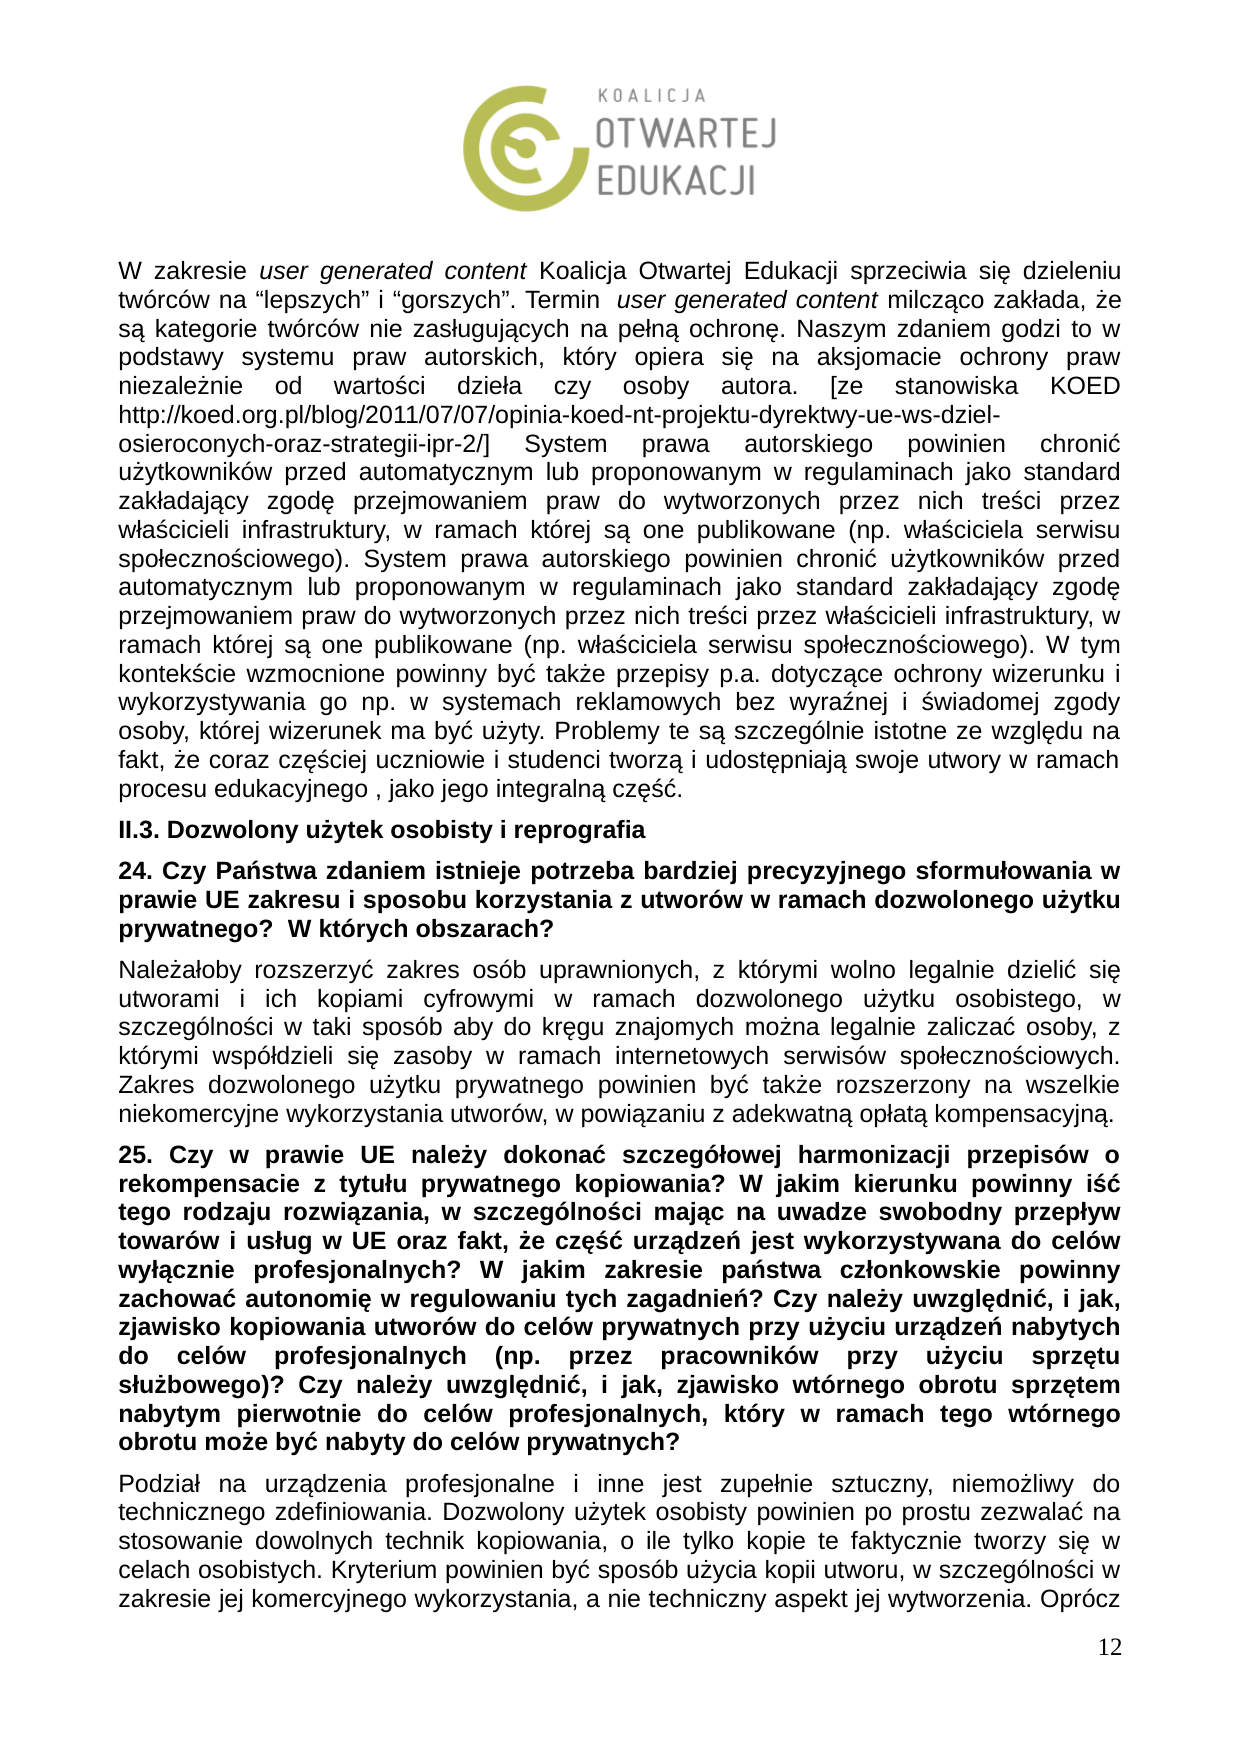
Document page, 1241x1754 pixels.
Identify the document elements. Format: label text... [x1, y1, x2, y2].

picture [461, 84, 779, 213]
text Podział na urządzenia profesjonalne i inne jest zupełnie sztuczny, niemożliwy do technicznego zdefiniowania. Dozwolony użytek osobisty powinien po prostu zezwalać na stosowanie dowolnych technik kopiowania, o ile tylko kopie te faktycznie tworzy się w celach osobistych. Kryterium powinien być sposób użycia kopii utworu, w szczególności w zakresie jej komercyjnego wykorzystania, a nie techniczny aspekt jej wytworzenia. Oprócz [118, 1468, 1122, 1612]
text W zakresie user generated content Koalicja Otwartej Edukacji sprzeciwia się dzieleniu twórców na “lepszych” i “gorszych”. Termin user generated content milcząco zakłada, że są kategorie twórców nie zasługujących na pełną ochronę. Naszym zdaniem godzi to w podstawy systemu praw autorskich, który opiera się na aksjomacie ochrony praw niezależnie od wartości dzieła czy osoby autora. [ze stanowiska KOED http://koed.org.pl/blog/2011/07/07/opinia-koed-nt-projektu-dyrektwy-ue-ws-dziel-osieroconych-oraz-strategii-ipr-2/] System prawa autorskiego powinien chronić użytkowników przed automatycznym lub proponowanym w regulaminach jako standard zakładający zgodę przejmowaniem praw do wytworzonych przez nich treści przez właścicieli infrastruktury, w ramach której są one publikowane (np. właściciela serwisu społecznościowego). System prawa autorskiego powinien chronić użytkowników przed automatycznym lub proponowanym w regulaminach jako standard zakładający zgodę przejmowaniem praw do wytworzonych przez nich treści przez właścicieli infrastruktury, w ramach której są one publikowane (np. właściciela serwisu społecznościowego). W tym kontekście wzmocnione powinny być także przepisy p.a. dotyczące ochrony wizerunku i wykorzystywania go np. w systemach reklamowych bez wyraźnej i świadomej zgody osoby, której wizerunek ma być użyty. Problemy te są szczególnie istotne ze względu na fakt, że coraz częściej uczniowie i studenci tworzą i udostępniają swoje utwory w ramach procesu edukacyjnego , jako jego integralną część. [118, 256, 1122, 802]
text Należałoby rozszerzyć zakres osób uprawnionych, z którymi wolno legalnie dzielić się utworami i ich kopiami cyfrowymi w ramach dozwolonego użytku osobistego, w szczególności w taki sposób aby do kręgu znajomych można legalnie zaliczać osoby, z którymi współdzieli się zasoby w ramach internetowych serwisów społecznościowych. Zakres dozwolonego użytku prywatnego powinien być także rozszerzony na wszelkie niekomercyjne wykorzystania utworów, w powiązaniu z adekwatną opłatą kompensacyjną. [118, 955, 1122, 1127]
text 24. Czy Państwa zdaniem istnieje potrzeba bardziej precyzyjnego sformułowania w prawie UE zakresu i sposobu korzystania z utworów w ramach dozwolonego użytku prywatnego? W których obszarach? [118, 856, 1122, 942]
text 25. Czy w prawie UE należy dokonać szczegółowej harmonizacji przepisów o rekompensacie z tytułu prywatnego kopiowania? W jakim kierunku powinny iść tego rodzaju rozwiązania, w szczególności mając na uwadze swobodny przepływ towarów i usług w UE oraz fakt, że część urządzeń jest wykorzystywana do celów wyłącznie profesjonalnych? W jakim zakresie państwa członkowskie powinny zachować autonomię w regulowaniu tych zagadnień? Czy należy uwzględnić, i jak, zjawisko kopiowania utworów do celów prywatnych przy użyciu urządzeń nabytych do celów profesjonalnych (np. przez pracowników przy użyciu sprzętu służbowego)? Czy należy uwzględnić, i jak, zjawisko wtórnego obrotu sprzętem nabytym pierwotnie do celów profesjonalnych, który w ramach tego wtórnego obrotu może być nabyty do celów prywatnych? [118, 1140, 1122, 1456]
text II.3. Dozwolony użytek osobisty i reprografia [118, 815, 1122, 843]
